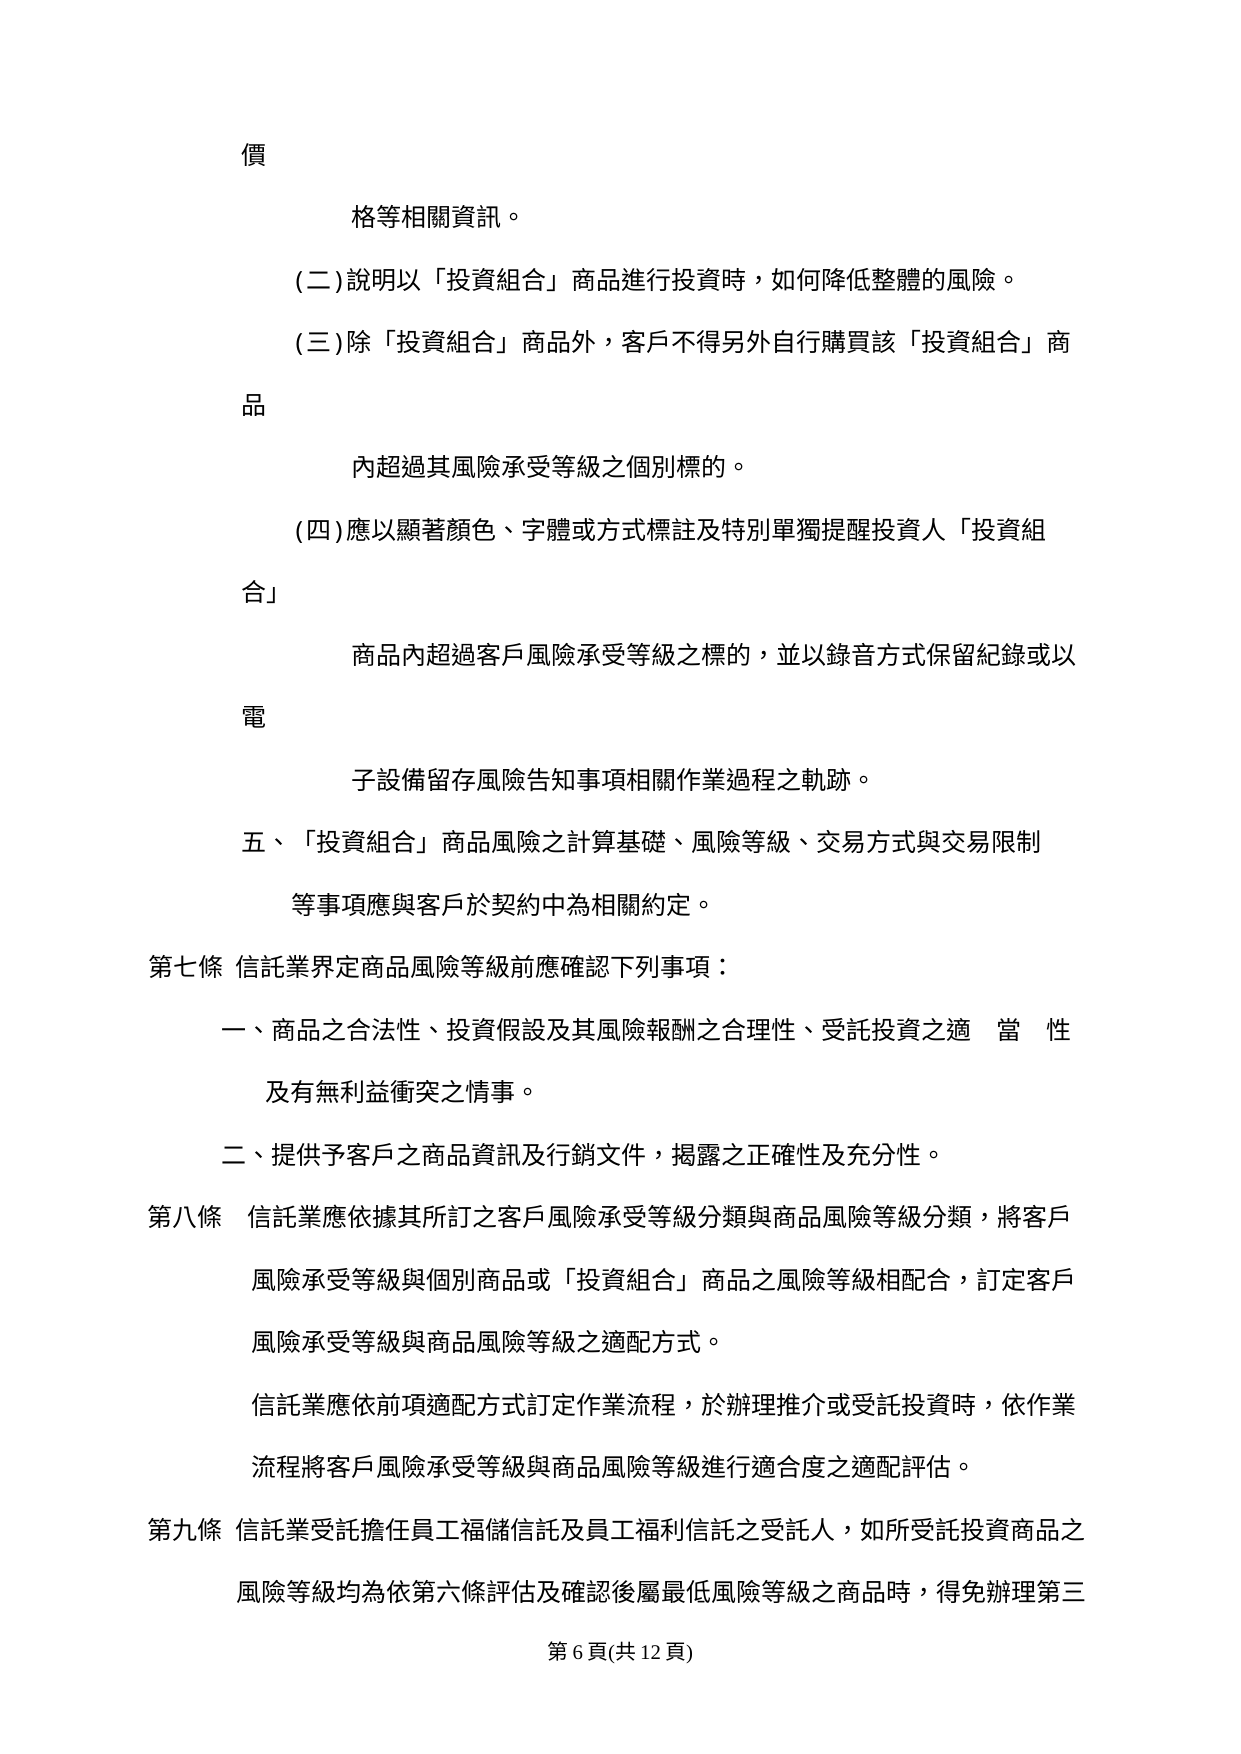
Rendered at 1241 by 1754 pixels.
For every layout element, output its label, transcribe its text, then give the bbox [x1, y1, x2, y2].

text 信託業應依前項適配方式訂定作業流程，於辦理推介或受託投資時，依作業流程將客戶風險承受等級與商品風險等級進行適合度之適配評估。 [251, 1362, 1092, 1487]
text 商品內超過客戶風險承受等級之標的，並以錄音方式保留紀錄或以電 [241, 612, 1092, 737]
text (二)說明以「投資組合」商品進行投資時，如何降低整體的風險。 [241, 237, 1092, 299]
text 格等相關資訊。 [241, 174, 1092, 237]
text 子設備留存風險告知事項相關作業過程之軌跡。 [241, 737, 1092, 799]
text (四)應以顯著顏色、字體或方式標註及特別單獨提醒投資人「投資組合」 [241, 487, 1092, 612]
text 第七條 信託業界定商品風險等級前應確認下列事項： [133, 924, 1092, 987]
text 價 [241, 112, 1092, 174]
text 二、提供予客戶之商品資訊及行銷文件，揭露之正確性及充分性。 [222, 1112, 1092, 1174]
text (三)除「投資組合」商品外，客戶不得另外自行購買該「投資組合」商品 [241, 299, 1092, 424]
text 一、商品之合法性、投資假設及其風險報酬之合理性、受託投資之適 當 性及有無利益衝突之情事。 [222, 987, 1092, 1112]
text 內超過其風險承受等級之個別標的。 [241, 424, 1092, 487]
text 等事項應與客戶於契約中為相關約定。 [241, 862, 1092, 924]
text 五、「投資組合」商品風險之計算基礎、風險等級、交易方式與交易限制 [241, 799, 1092, 862]
text 第九條 信託業受託擔任員工福儲信託及員工福利信託之受託人，如所受託投資商品之風險等級均為依第六條評估及確認後屬最低風險等級之商品時，得免辦理第三 [148, 1487, 1092, 1612]
text 第八條 信託業應依據其所訂之客戶風險承受等級分類與商品風險等級分類，將客戶風險承受等級與個別商品或「投資組合」商品之風險等級相配合，訂定客戶風險承受等級與商品風險等級之適配方式。 [148, 1174, 1092, 1362]
